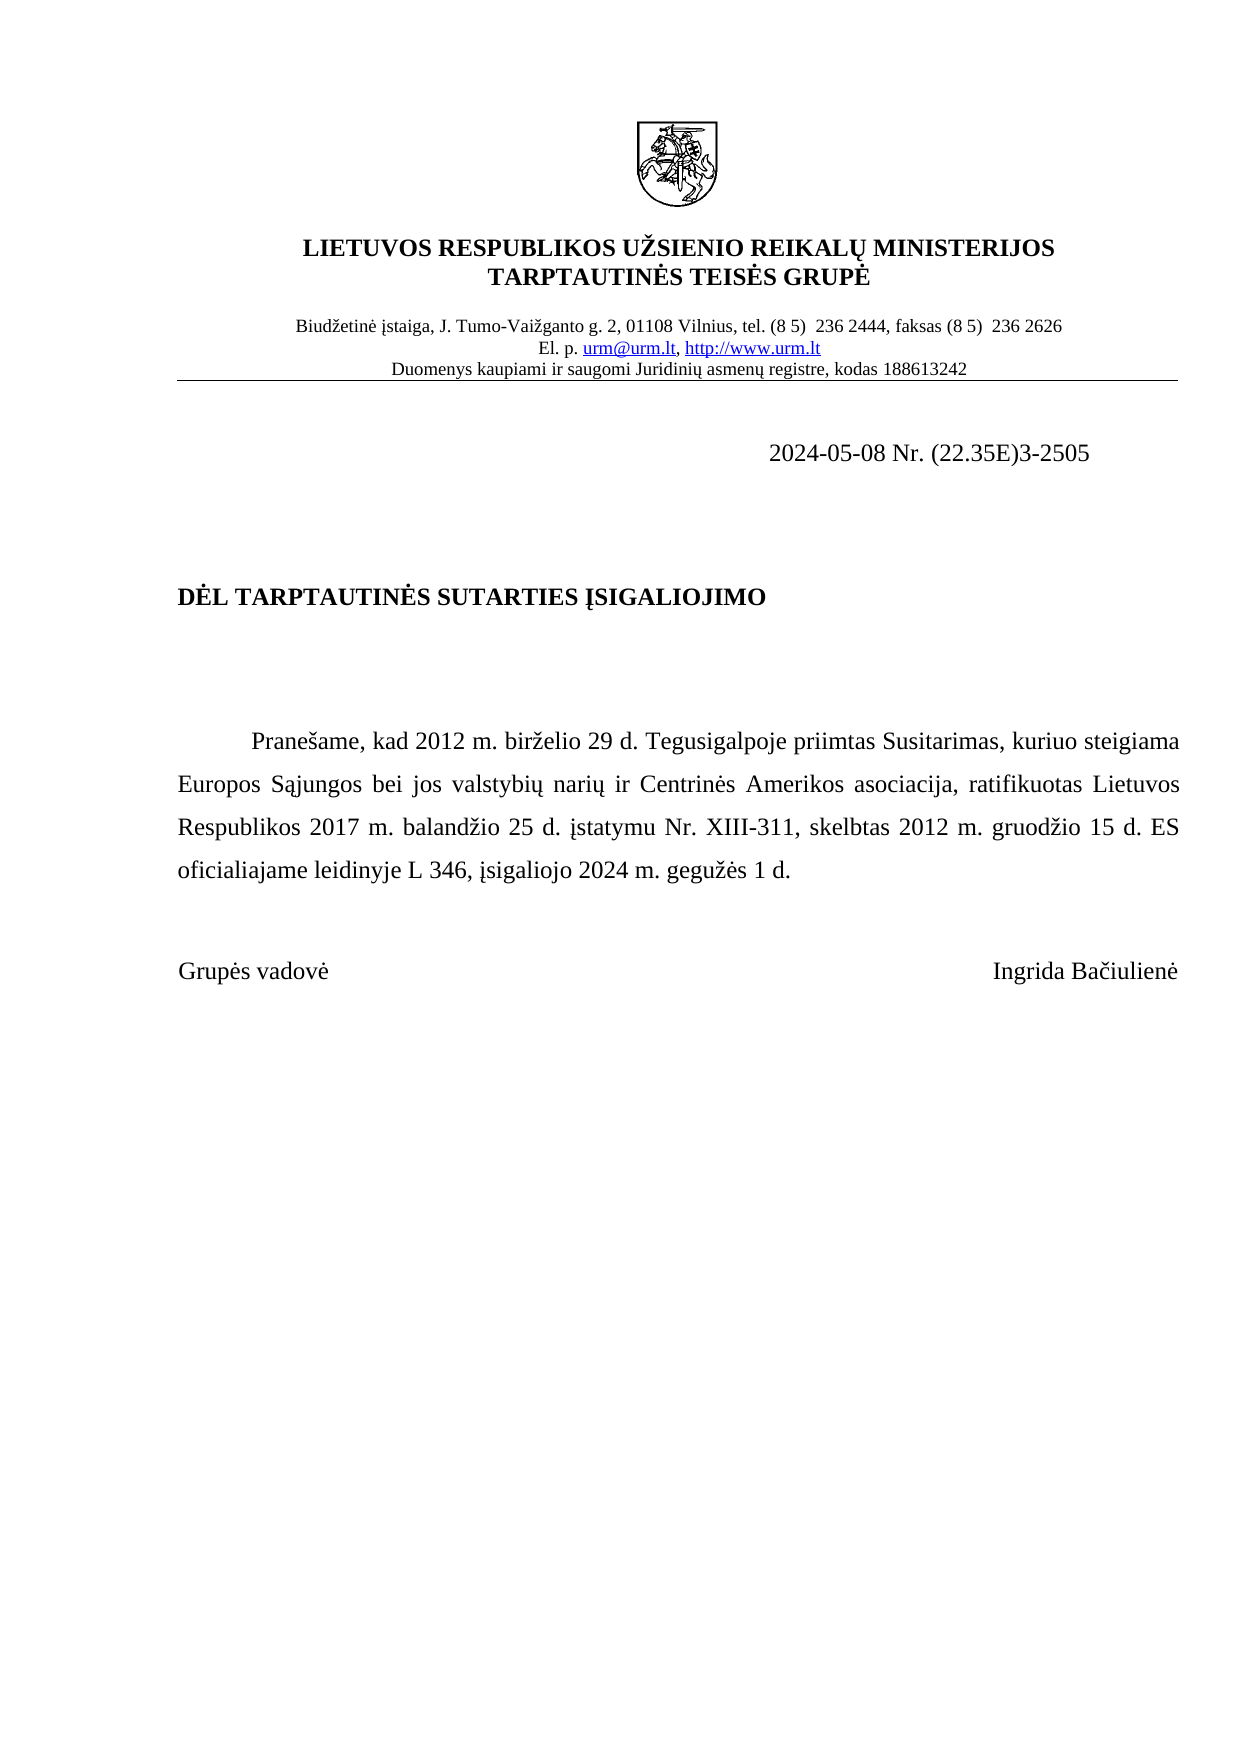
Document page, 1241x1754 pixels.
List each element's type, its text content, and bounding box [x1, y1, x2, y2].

table_header Ingrida Bačiulienė [815, 956, 1178, 994]
table_header Grupės vadovė [178, 956, 678, 994]
text Pranešame, kad 2012 m. birželio 29 d. Tegusigalpoje priimtas Susitarimas, kuriuo steigiama Europos Sąjungos bei jos valstybių narių ir Centrinės Amerikos asociacija, ratifikuotas Lietuvos Respublikos 2017 m. balandžio 25 d. įstatymu Nr. XIII-311, skelbtas 2012 m. gruodžio 15 d. ES oficialiajame leidinyje L 346, įsigaliojo 2024 m. gegužės 1 d. [177, 726, 1181, 884]
text Duomenys kaupiami ir saugomi Juridinių asmenų registre, kodas 188613242 [177, 358, 1181, 380]
text DĖL TARPTAUTINĖS SUTARTIES ĮSIGALIOJIMO [177, 582, 1181, 611]
table_header [177, 381, 1178, 409]
text LIETUVOS RESPUBLIKOS UŽSIENIO REIKALŲ MINISTERIJOS [177, 233, 1181, 262]
text El. p. urm@urm.lt, http://www.urm.lt [177, 337, 1181, 358]
table_header Parašo vieta [678, 956, 815, 994]
table_header [177, 438, 679, 496]
text TARPTAUTINĖS TEISĖS GRUPĖ [177, 262, 1181, 291]
table_header 2024-05-08 Nr. (22.35E)3-2505 [679, 438, 1180, 496]
text Biudžetinė įstaiga, J. Tumo-Vaižganto g. 2, 01108 Vilnius, tel. (8 5) 236 2444, faksas (8 5) 236 2626 [177, 315, 1181, 337]
